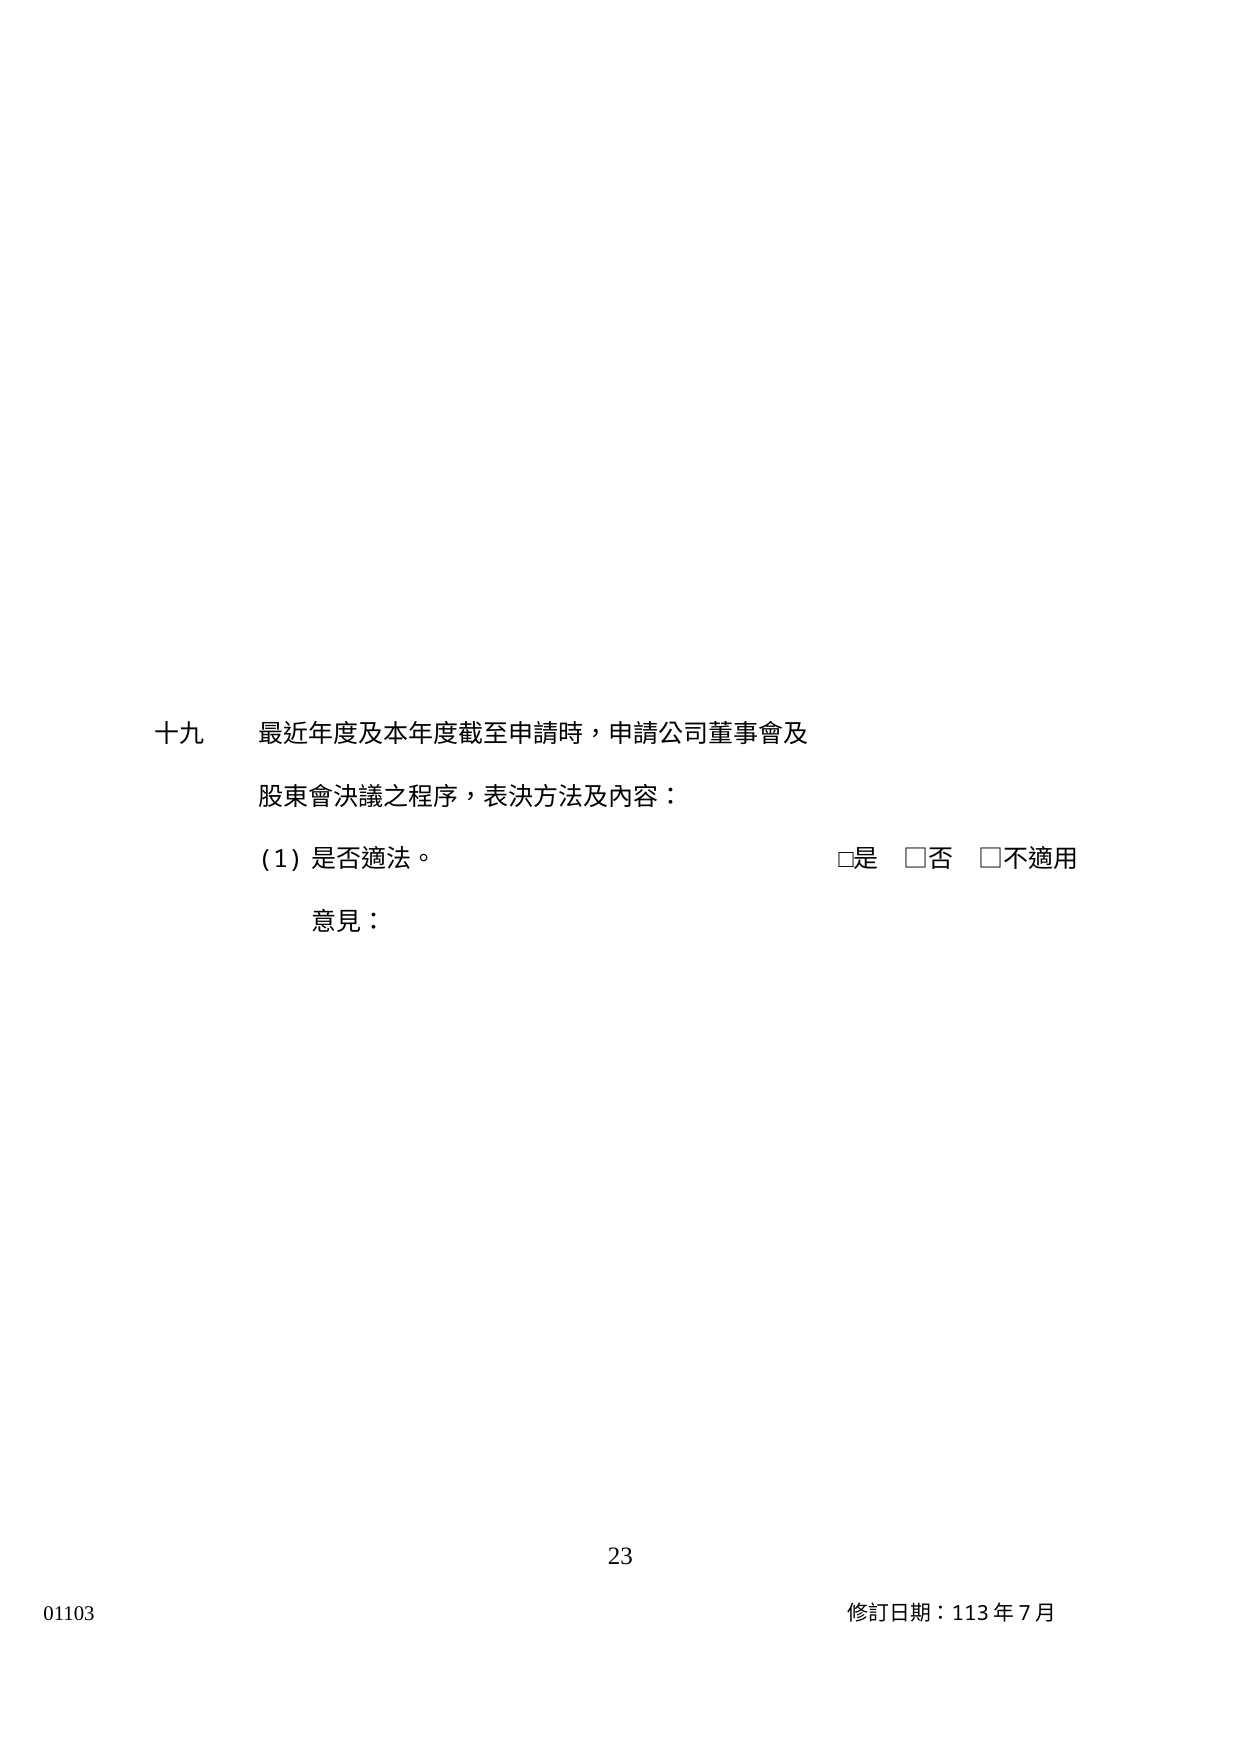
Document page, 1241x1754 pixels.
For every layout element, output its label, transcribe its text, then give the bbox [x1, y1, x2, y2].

table_cell 申請公司依法選任之董事： 董事是否五位以上且非為單一性別(法人董事依其代表人之性別而定)，其中獨立董事是否三位以上且不少於董事席次三分之一。 意見： 公司章程是否已載明董事選舉，應採候選人提名制度。 意見： 獨立董事是否符合「公開發行公司獨立董事設置及應遵循事項辦法」所訂條件。 意見： 是否設置審計委員會，審計委員會是否三人以上並由全體獨立董事組成。 意見： 董事間是否未有過半數之席次具有配偶、二親等以內親屬、同一法人之代表人之關係。 意見： 薪酬委員會之設置及職權行使是否符合「股票上市或於證券商營業處所買賣公司薪資報酬委員會設置及行使職權辦法」。 意見： 其董事是否未有違反證券交易法第二十六條規定，經證券期貨局通知補足持股尚未補足之情事。 意見： [247, 628, 819, 690]
table_cell 最近年度及本年度截至申請時，申請公司董事會及股東會決議之程序，表決方法及內容： 是否適法。 意見： 是否未有不利於公司之決議事項。 意見： 董事對董事會通過重要決議有不同意見且有紀錄或書面聲明者，其主要內容是否已揭露於公開說明書中。 意見： 是否已於公司章程明定將電子方式列為股東表決權行使管道之一。 意見： 是否已設置符合「上市公司董事會設置及行使職權應遵循事項要點」規定之公司治理主管。 意見： [247, 690, 819, 1002]
table_cell [819, 628, 1097, 690]
table_cell [143, 628, 247, 690]
table_cell □是 □否 □不適用 [819, 690, 1097, 1002]
table_cell 十九 [143, 690, 247, 1002]
